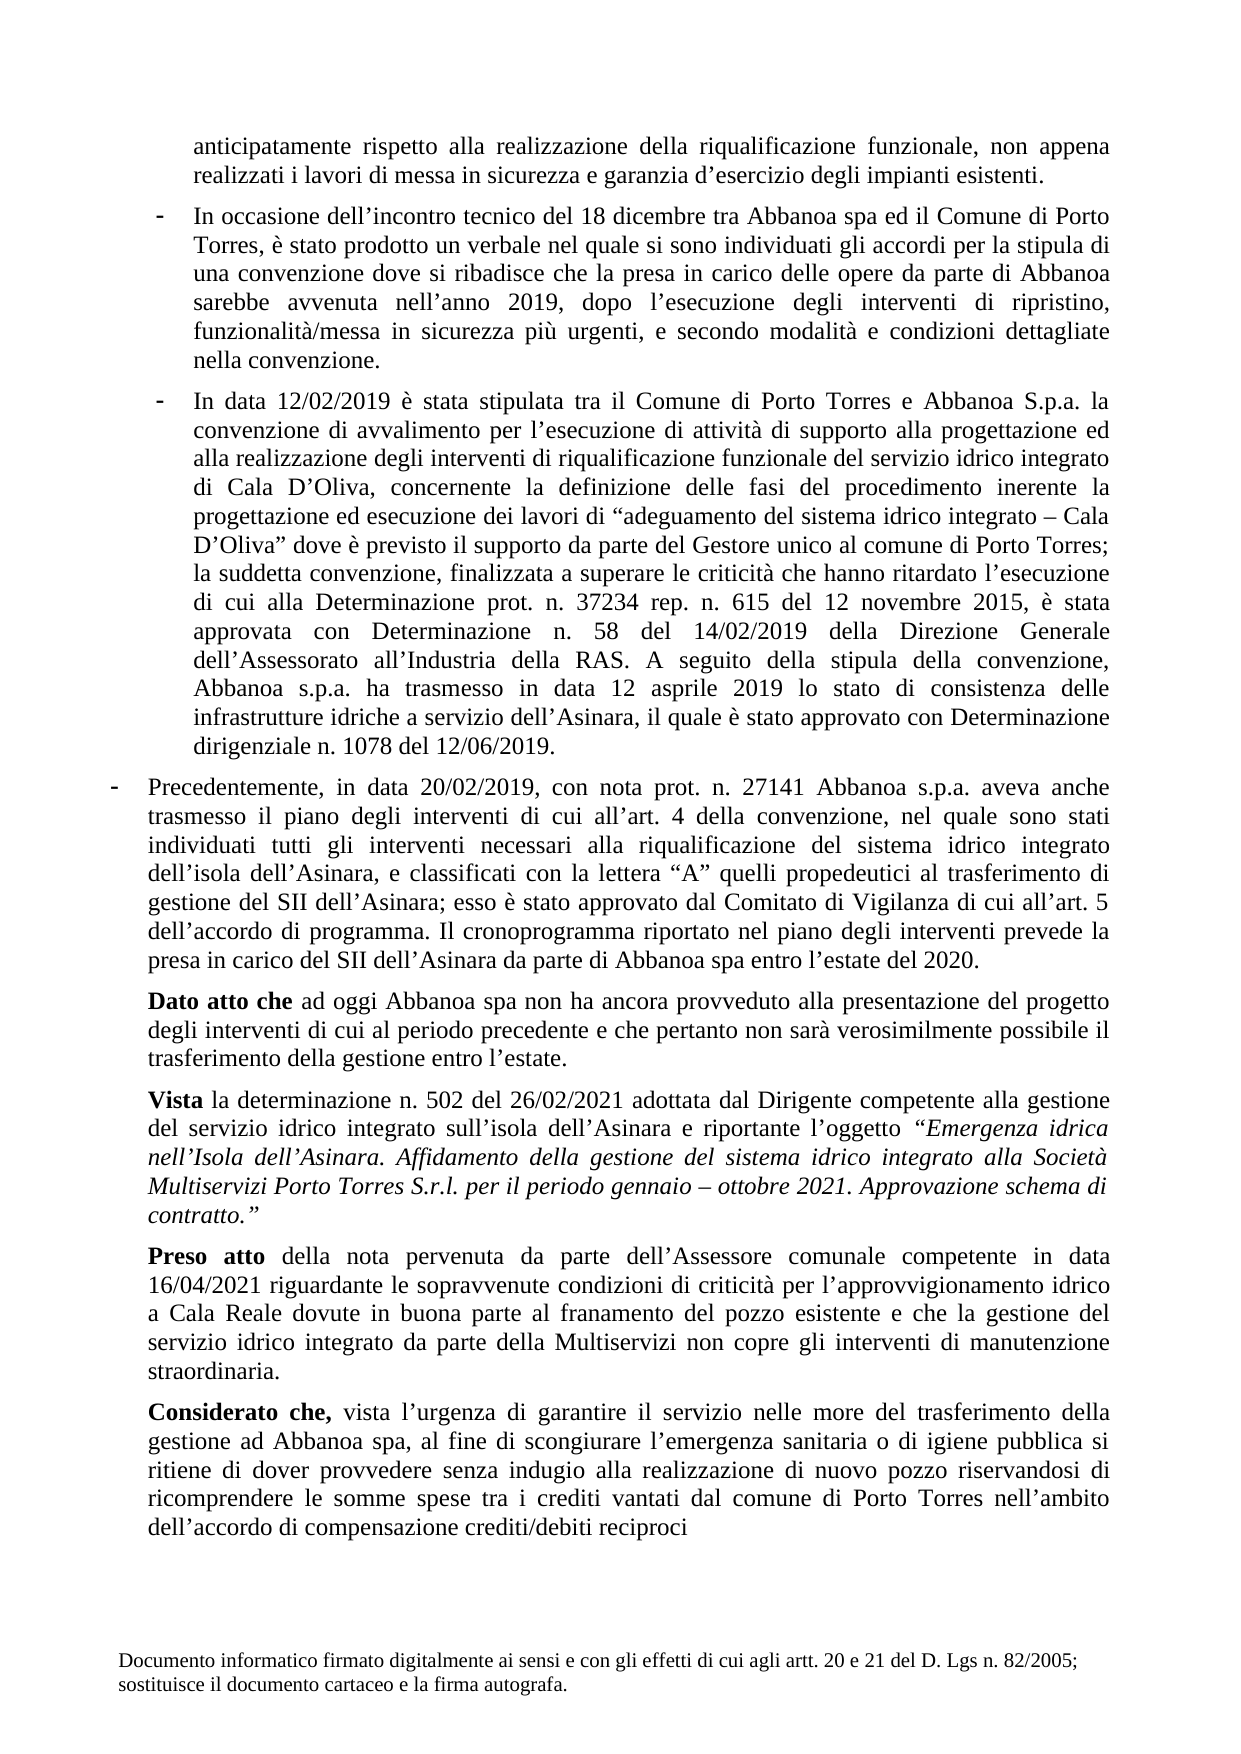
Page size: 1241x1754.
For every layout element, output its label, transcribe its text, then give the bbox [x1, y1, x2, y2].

list In data 12/02/2019 è stata stipulata tra il Comune di Porto Torres e Abbanoa S.p.a. la convenzione di avvalimento per l’esecuzione di attività di supporto alla progettazione ed alla realizzazione degli interventi di riqualificazione funzionale del servizio idrico integrato di Cala D’Oliva, concernente la definizione delle fasi del procedimento inerente la progettazione ed esecuzione dei lavori di “adeguamento del sistema idrico integrato – Cala D’Oliva” dove è previsto il supporto da parte del Gestore unico al comune di Porto Torres; la suddetta convenzione, finalizzata a superare le criticità che hanno ritardato l’esecuzione di cui alla Determinazione prot. n. 37234 rep. n. 615 del 12 novembre 2015, è stata approvata con Determinazione n. 58 del 14/02/2019 della Direzione Generale dell’Assessorato all’Industria della RAS. A seguito della stipula della convenzione, Abbanoa s.p.a. ha trasmesso in data 12 asprile 2019 lo stato di consistenza delle infrastrutture idriche a servizio dell’Asinara, il quale è stato approvato con Determinazione dirigenziale n. 1078 del 12/06/2019. [156, 386, 1111, 760]
list Precedentemente, in data 20/02/2019, con nota prot. n. 27141 Abbanoa s.p.a. aveva anche trasmesso il piano degli interventi di cui all’art. 4 della convenzione, nel quale sono stati individuati tutti gli interventi necessari alla riqualificazione del sistema idrico integrato dell’isola dell’Asinara, e classificati con la lettera “A” quelli propedeutici al trasferimento di gestione del SII dell’Asinara; esso è stato approvato dal Comitato di Vigilanza di cui all’art. 5 dell’accordo di programma. Il cronoprogramma riportato nel piano degli interventi prevede la presa in carico del SII dell’Asinara da parte di Abbanoa spa entro l’estate del 2020. [110, 772, 1111, 973]
text Dato atto che ad oggi Abbanoa spa non ha ancora provveduto alla presentazione del progetto degli interventi di cui al periodo precedente e che pertanto non sarà verosimilmente possibile il trasferimento della gestione entro l’estate. [148, 986, 1111, 1072]
text Vista la determinazione n. 502 del 26/02/2021 adottata dal Dirigente competente alla gestione del servizio idrico integrato sull’isola dell’Asinara e riportante l’oggetto “Emergenza idrica nell’Isola dell’Asinara. Affidamento della gestione del sistema idrico integrato alla Società Multiservizi Porto Torres S.r.l. per il periodo gennaio – ottobre 2021. Approvazione schema di contratto.” [148, 1085, 1111, 1228]
list anticipatamente rispetto alla realizzazione della riqualificazione funzionale, non appena realizzati i lavori di messa in sicurezza e garanzia d’esercizio degli impianti esistenti. [156, 131, 1111, 188]
text Considerato che, vista l’urgenza di garantire il servizio nelle more del trasferimento della gestione ad Abbanoa spa, al fine di scongiurare l’emergenza sanitaria o di igiene pubblica si ritiene di dover provvedere senza indugio alla realizzazione di nuovo pozzo riservandosi di ricomprendere le somme spese tra i crediti vantati dal comune di Porto Torres nell’ambito dell’accordo di compensazione crediti/debiti reciproci [148, 1397, 1111, 1541]
list In occasione dell’incontro tecnico del 18 dicembre tra Abbanoa spa ed il Comune di Porto Torres, è stato prodotto un verbale nel quale si sono individuati gli accordi per la stipula di una convenzione dove si ribadisce che la presa in carico delle opere da parte di Abbanoa sarebbe avvenuta nell’anno 2019, dopo l’esecuzione degli interventi di ripristino, funzionalità/messa in sicurezza più urgenti, e secondo modalità e condizioni dettagliate nella convenzione. [156, 201, 1111, 373]
text Preso atto della nota pervenuta da parte dell’Assessore comunale competente in data 16/04/2021 riguardante le sopravvenute condizioni di criticità per l’approvvigionamento idrico a Cala Reale dovute in buona parte al franamento del pozzo esistente e che la gestione del servizio idrico integrato da parte della Multiservizi non copre gli interventi di manutenzione straordinaria. [148, 1241, 1111, 1385]
